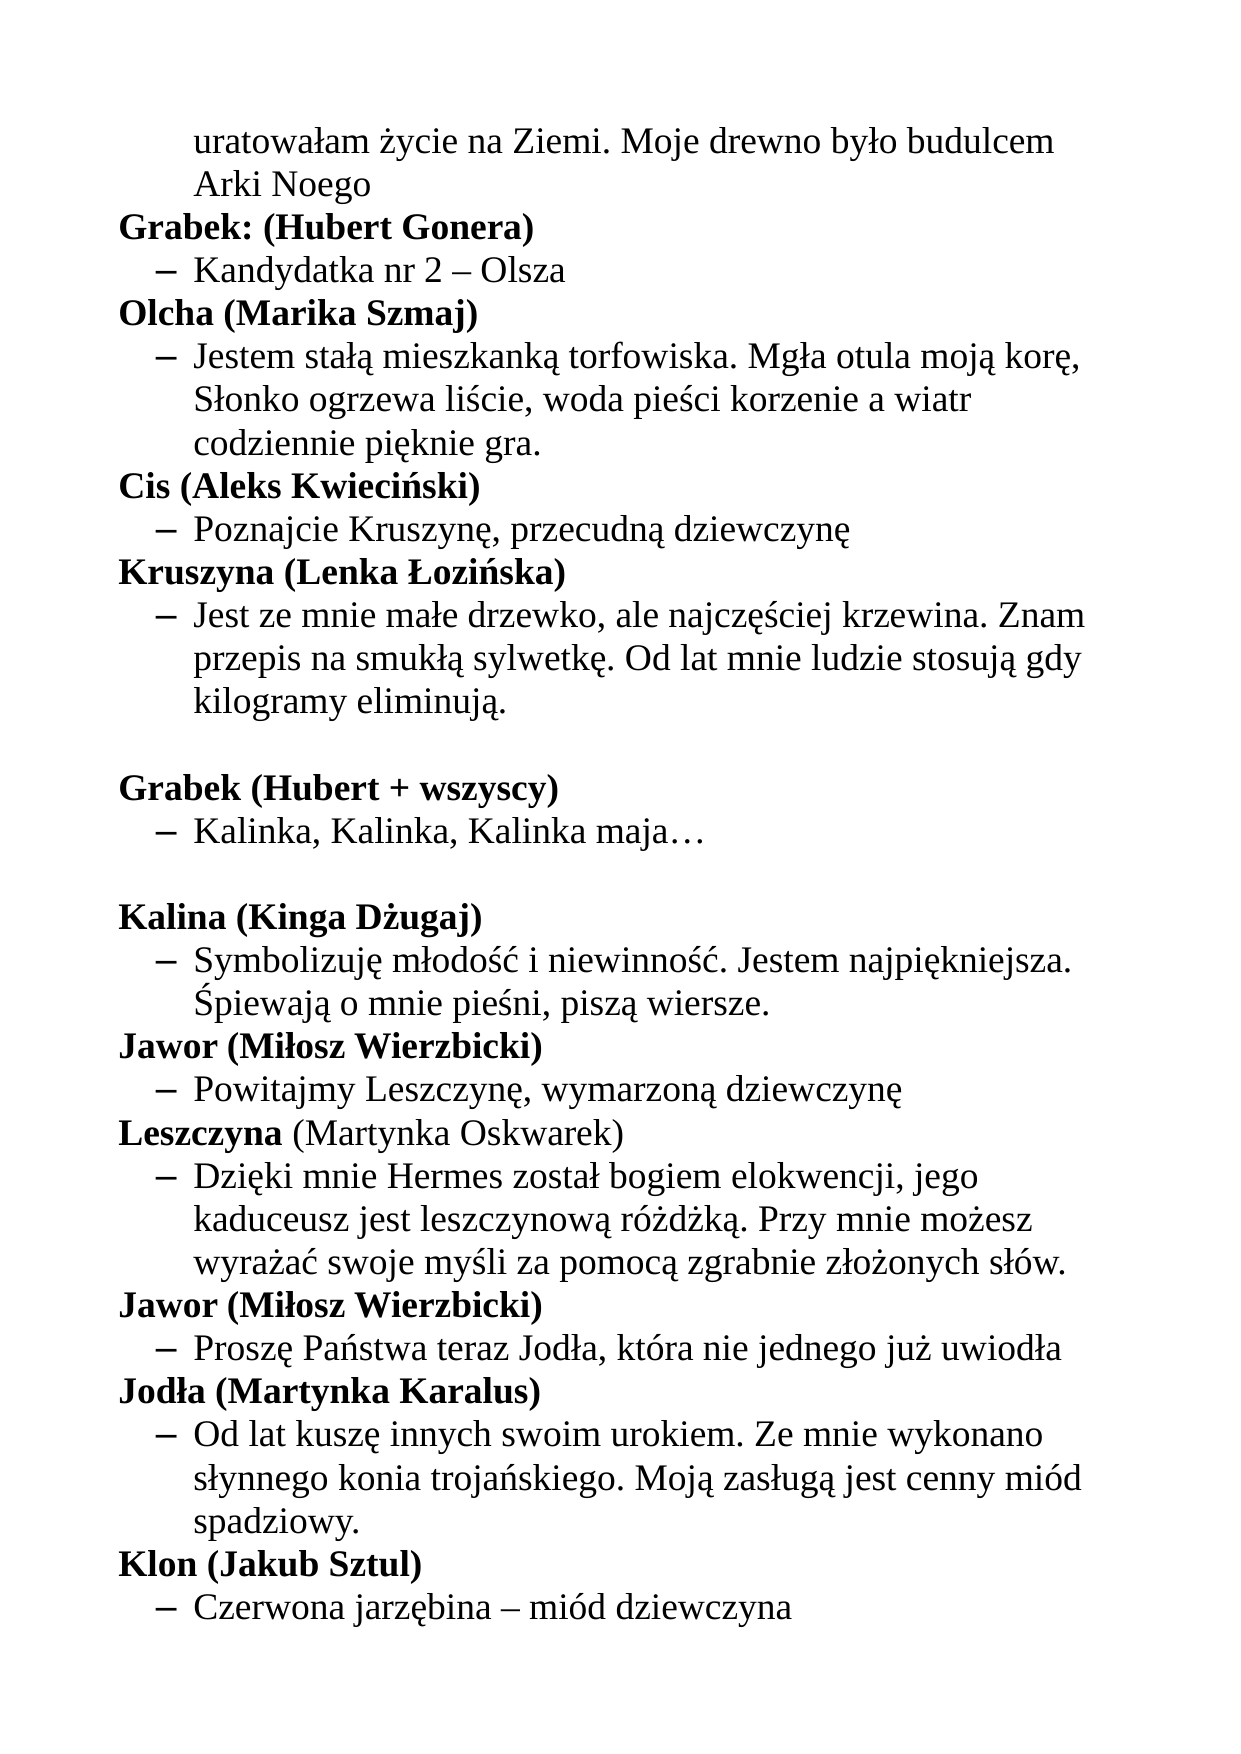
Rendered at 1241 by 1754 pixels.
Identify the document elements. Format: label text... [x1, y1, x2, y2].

text Klon (Jakub Sztul) [118, 1541, 1122, 1584]
text Kalina (Kinga Dżugaj) [118, 894, 1122, 937]
text Leszczyna (Martynka Oskwarek) [118, 1110, 1122, 1153]
list Czerwona jarzębina – miód dziewczyna [156, 1584, 1122, 1627]
list Jest ze mnie małe drzewko, ale najczęściej krzewina. Znam przepis na smukłą sylwetkę. Od lat mnie ludzie stosują gdy kilogramy eliminują. [156, 592, 1122, 722]
text Kruszyna (Lenka Łozińska) [118, 549, 1122, 592]
text Jawor (Miłosz Wierzbicki) [118, 1282, 1122, 1326]
list Jestem stałą mieszkanką torfowiska. Mgła otula moją korę, Słonko ogrzewa liście, woda pieści korzenie a wiatr codziennie pięknie gra. [156, 334, 1122, 463]
text Grabek: (Hubert Gonera) [118, 204, 1122, 247]
text Jodła (Martynka Karalus) [118, 1369, 1122, 1412]
list Proszę Państwa teraz Jodła, która nie jednego już uwiodła [156, 1326, 1122, 1369]
text Grabek (Hubert + wszyscy) [118, 765, 1122, 808]
list uratowałam życie na Ziemi. Moje drewno było budulcem Arki Noego [156, 118, 1122, 204]
text Cis (Aleks Kwieciński) [118, 463, 1122, 506]
text Jawor (Miłosz Wierzbicki) [118, 1024, 1122, 1067]
text Olcha (Marika Szmaj) [118, 291, 1122, 334]
list Kalinka, Kalinka, Kalinka maja… [156, 808, 1122, 851]
list Dzięki mnie Hermes został bogiem elokwencji, jego kaduceusz jest leszczynową różdżką. Przy mnie możesz wyrażać swoje myśli za pomocą zgrabnie złożonych słów. [156, 1153, 1122, 1282]
list Powitajmy Leszczynę, wymarzoną dziewczynę [156, 1067, 1122, 1110]
list Kandydatka nr 2 – Olsza [156, 247, 1122, 291]
list Symbolizuję młodość i niewinność. Jestem najpiękniejsza. Śpiewają o mnie pieśni, piszą wiersze. [156, 937, 1122, 1024]
list Od lat kuszę innych swoim urokiem. Ze mnie wykonano słynnego konia trojańskiego. Moją zasługą jest cenny miód spadziowy. [156, 1412, 1122, 1541]
list Poznajcie Kruszynę, przecudną dziewczynę [156, 506, 1122, 549]
